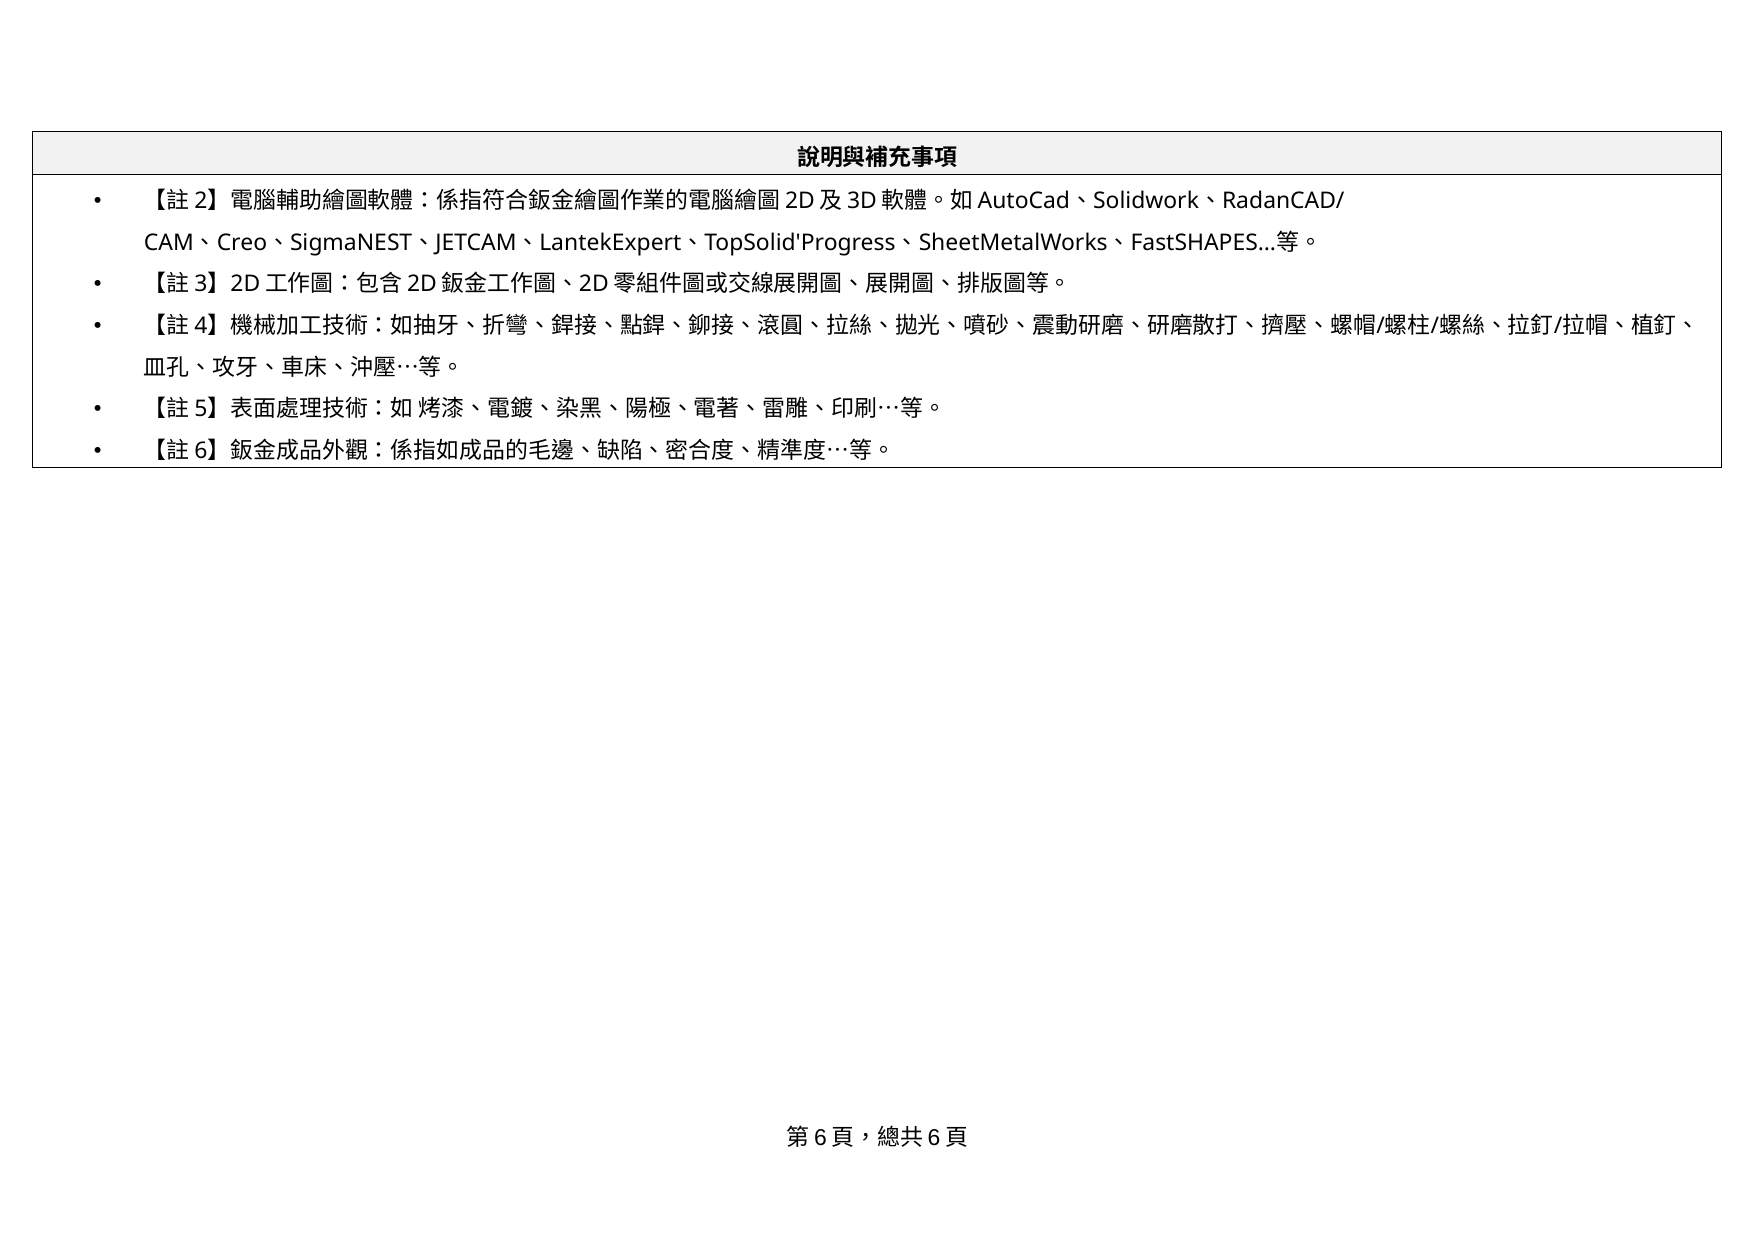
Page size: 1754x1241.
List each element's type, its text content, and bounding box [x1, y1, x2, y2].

table_header 說明與補充事項 [33, 132, 1721, 174]
table_cell 建議擔任此職類／職業之學歷／經驗／或能力條件： 大專機械、模具相關科系畢業，且具一年以上工作經驗者；或高中(職)畢業，且具二年以上相關工作經驗者。 其他補充說明： 【註1】3D零組件圖：包含3D建模、3D組合件、立體分解系統圖（爆炸圖）等。 【註2】電腦輔助繪圖軟體：係指符合鈑金繪圖作業的電腦繪圖2D及3D軟體。如AutoCad、Solidwork、RadanCAD/CAM、Creo、SigmaNEST、JETCAM、LantekExpert、TopSolid'Progress、SheetMetalWorks、FastSHAPES…等。 【註3】2D工作圖：包含2D鈑金工作圖、2D零組件圖或交線展開圖、展開圖、排版圖等。 【註4】機械加工技術：如抽牙、折彎、銲接、點銲、鉚接、滾圓、拉絲、拋光、噴砂、震動研磨、研磨散打、擠壓、螺帽/螺柱/螺絲、拉釘/拉帽、植釘、皿孔、攻牙、車床、沖壓…等。 【註5】表面處理技術：如 烤漆、電鍍、染黑、陽極、電著、雷雕、印刷…等。 【註6】鈑金成品外觀：係指如成品的毛邊、缺陷、密合度、精準度…等。 [33, 175, 1721, 467]
